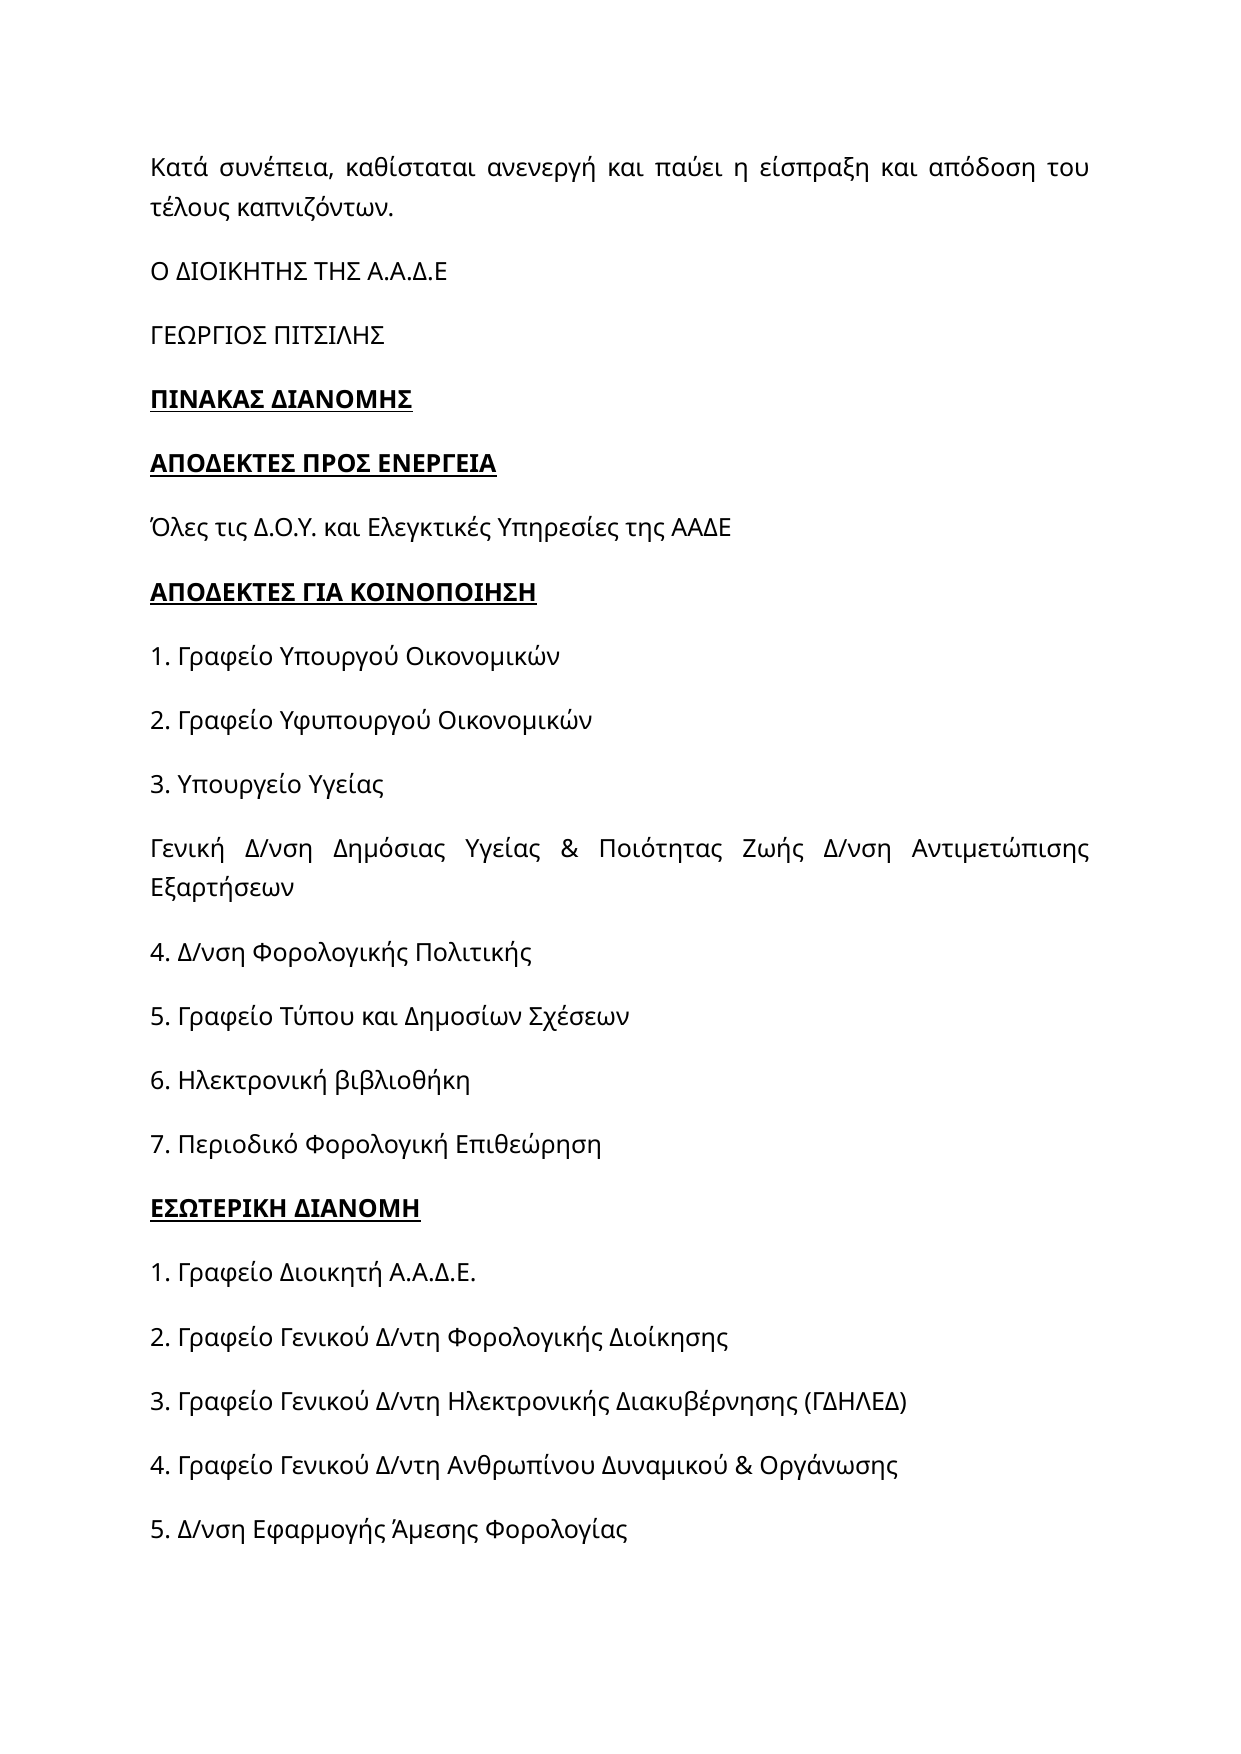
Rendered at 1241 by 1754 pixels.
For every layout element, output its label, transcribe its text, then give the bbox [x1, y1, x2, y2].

text 7. Περιοδικό Φορολογική Επιθεώρηση [150, 1127, 1090, 1161]
text 3. Γραφείο Γενικού Δ/ντη Ηλεκτρονικής Διακυβέρνησης (ΓΔΗΛΕΔ) [150, 1383, 1090, 1417]
text 4. Δ/νση Φορολογικής Πολιτικής [150, 934, 1090, 968]
text Ο ΔΙΟΙΚΗΤΗΣ ΤΗΣ Α.Α.Δ.Ε [150, 253, 1090, 287]
text 1. Γραφείο Διοικητή Α.Α.Δ.Ε. [150, 1255, 1090, 1289]
text ΓΕΩΡΓΙΟΣ ΠΙΤΣΙΛΗΣ [150, 317, 1090, 352]
text 2. Γραφείο Υφυπουργού Οικονομικών [150, 702, 1090, 737]
text 5. Δ/νση Εφαρμογής Άμεσης Φορολογίας [150, 1512, 1090, 1546]
text ΑΠΟΔΕΚΤΕΣ ΓΙΑ ΚΟΙΝΟΠΟΙΗΣΗ [150, 574, 1090, 608]
text 1. Γραφείο Υπουργού Οικονομικών [150, 638, 1090, 672]
text 5. Γραφείο Τύπου και Δημοσίων Σχέσεων [150, 998, 1090, 1032]
text 6. Ηλεκτρονική βιβλιοθήκη [150, 1062, 1090, 1097]
text 2. Γραφείο Γενικού Δ/ντη Φορολογικής Διοίκησης [150, 1319, 1090, 1353]
text Γενική Δ/νση Δημόσιας Υγείας & Ποιότητας Ζωής Δ/νση Αντιμετώπισης Εξαρτήσεων [150, 831, 1090, 904]
text ΠΙΝΑΚΑΣ ΔΙΑΝΟΜΗΣ [150, 382, 1090, 416]
text ΑΠΟΔΕΚΤΕΣ ΠΡΟΣ ΕΝΕΡΓΕΙΑ [150, 446, 1090, 480]
text Κατά συνέπεια, καθίσταται ανενεργή και παύει η είσπραξη και απόδοση του τέλους καπνιζόντων. [150, 150, 1090, 223]
text ΕΣΩΤΕΡΙΚΗ ΔΙΑΝΟΜΗ [150, 1191, 1090, 1225]
text 3. Υπουργείο Υγείας [150, 767, 1090, 801]
text 4. Γραφείο Γενικού Δ/ντη Ανθρωπίνου Δυναμικού & Οργάνωσης [150, 1447, 1090, 1482]
text Όλες τις Δ.Ο.Υ. και Ελεγκτικές Υπηρεσίες της ΑΑΔΕ [150, 510, 1090, 544]
